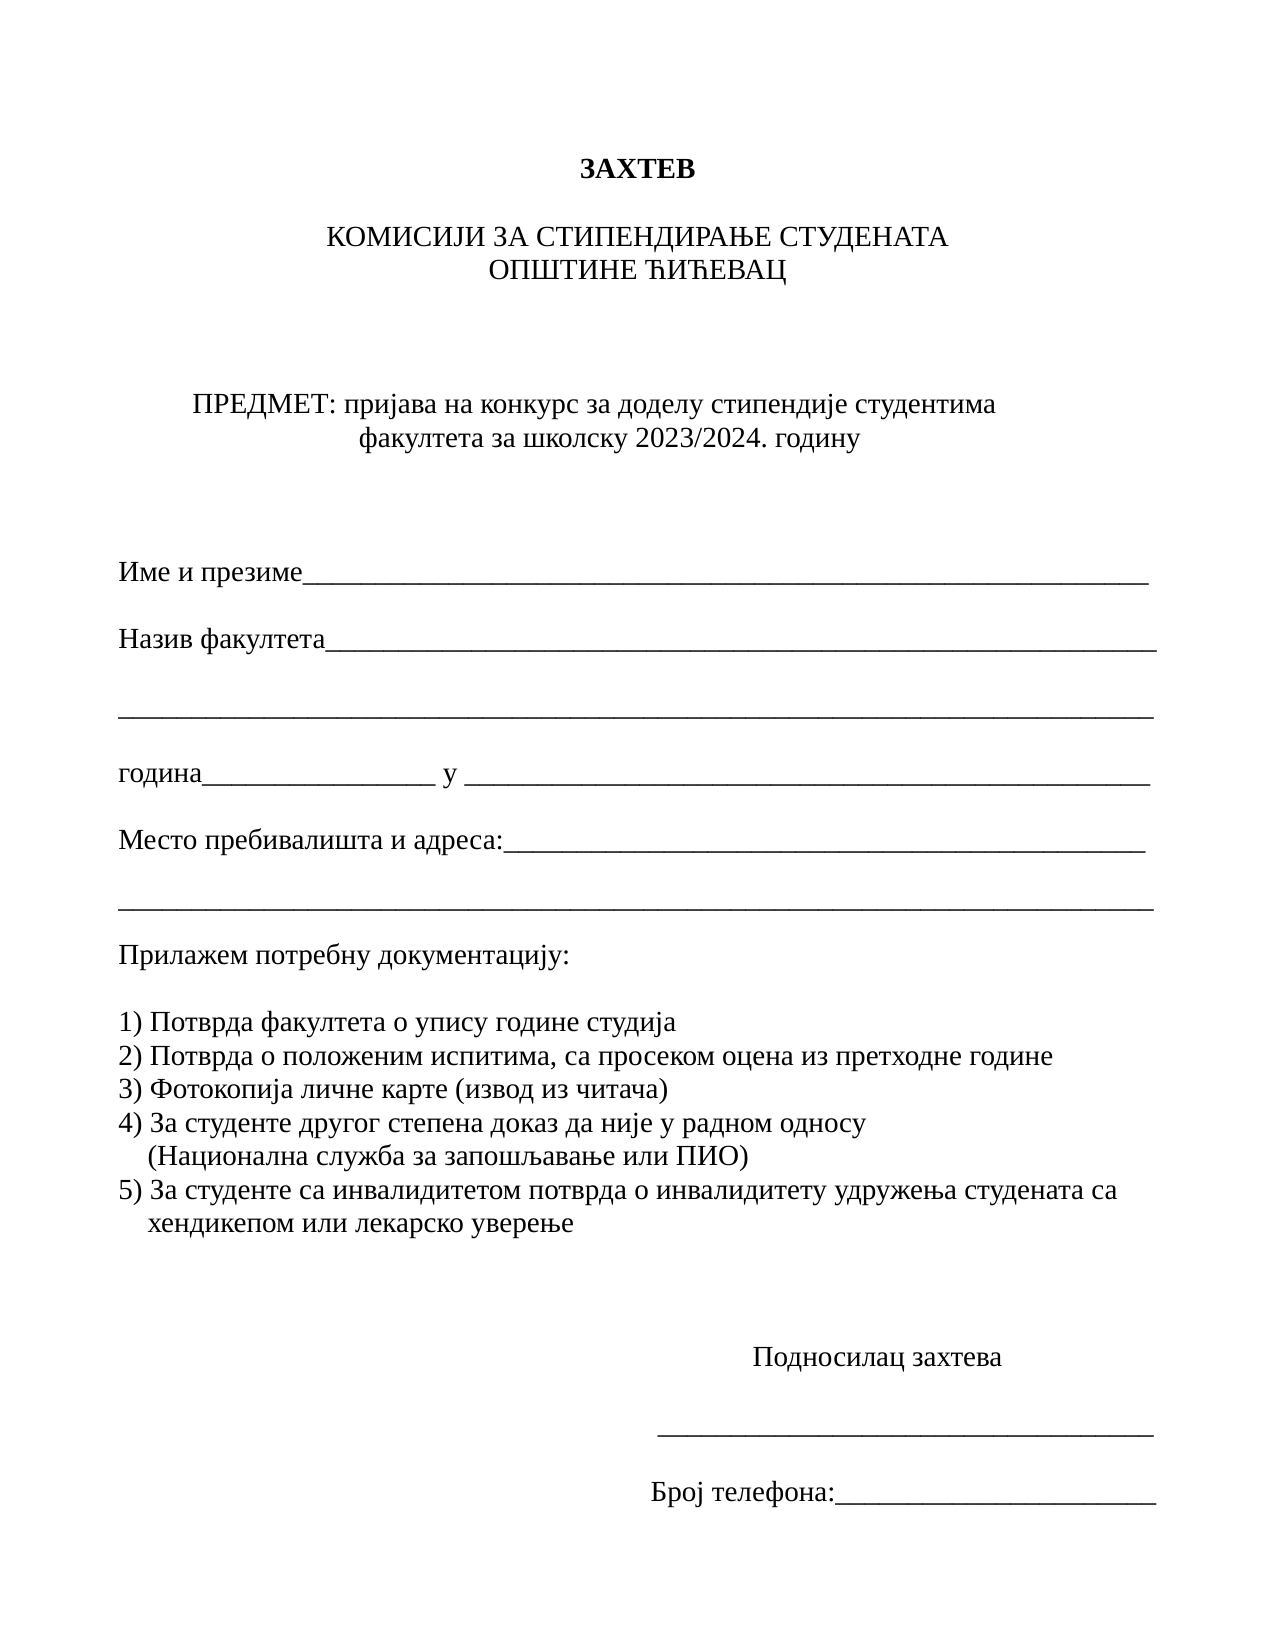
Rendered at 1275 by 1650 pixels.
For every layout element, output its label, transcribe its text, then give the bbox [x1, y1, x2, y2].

text Место пребивалишта и адреса:____________________________________________ [118, 822, 1157, 856]
text 1) Потврда факултета о упису године студија [118, 1004, 1157, 1038]
text Прилажем потребну документацију: [118, 937, 1157, 971]
text 5) За студенте са инвалидитетом потврда о инвалидитету удружења студената са [118, 1172, 1157, 1205]
text _______________________________________________________________________ [118, 688, 1157, 722]
text 4) За студенте другог степена доказ да није у радном односу [118, 1105, 1157, 1138]
text _______________________________________________________________________ [118, 880, 1157, 913]
text Име и презиме__________________________________________________________ [118, 554, 1157, 588]
text __________________________________ [118, 1407, 1157, 1440]
text хендикепом или лекарско уверење [118, 1205, 1157, 1239]
text Подносилац захтева [118, 1339, 1157, 1373]
text факултета за школску 2023/2024. годину [118, 420, 1157, 453]
text година________________ у _______________________________________________ [118, 755, 1157, 789]
text КОМИСИЈИ ЗА СТИПЕНДИРАЊЕ СТУДЕНАТА [118, 219, 1157, 252]
text (Национална служба за запошљавање или ПИО) [118, 1138, 1157, 1172]
text Назив факултета_________________________________________________________ [118, 621, 1157, 655]
text 2) Потврда о положеним испитима, са просеком оцена из претходне године [118, 1038, 1157, 1071]
text 3) Фотокопија личне карте (извод из читача) [118, 1071, 1157, 1105]
text ПРЕДМЕТ: пријава на конкурс за доделу стипендије студентима [118, 386, 1157, 420]
text ОПШТИНЕ ЋИЋЕВАЦ [118, 252, 1157, 286]
text ЗАХТЕВ [118, 152, 1157, 185]
text Број телефона:______________________ [118, 1474, 1157, 1507]
